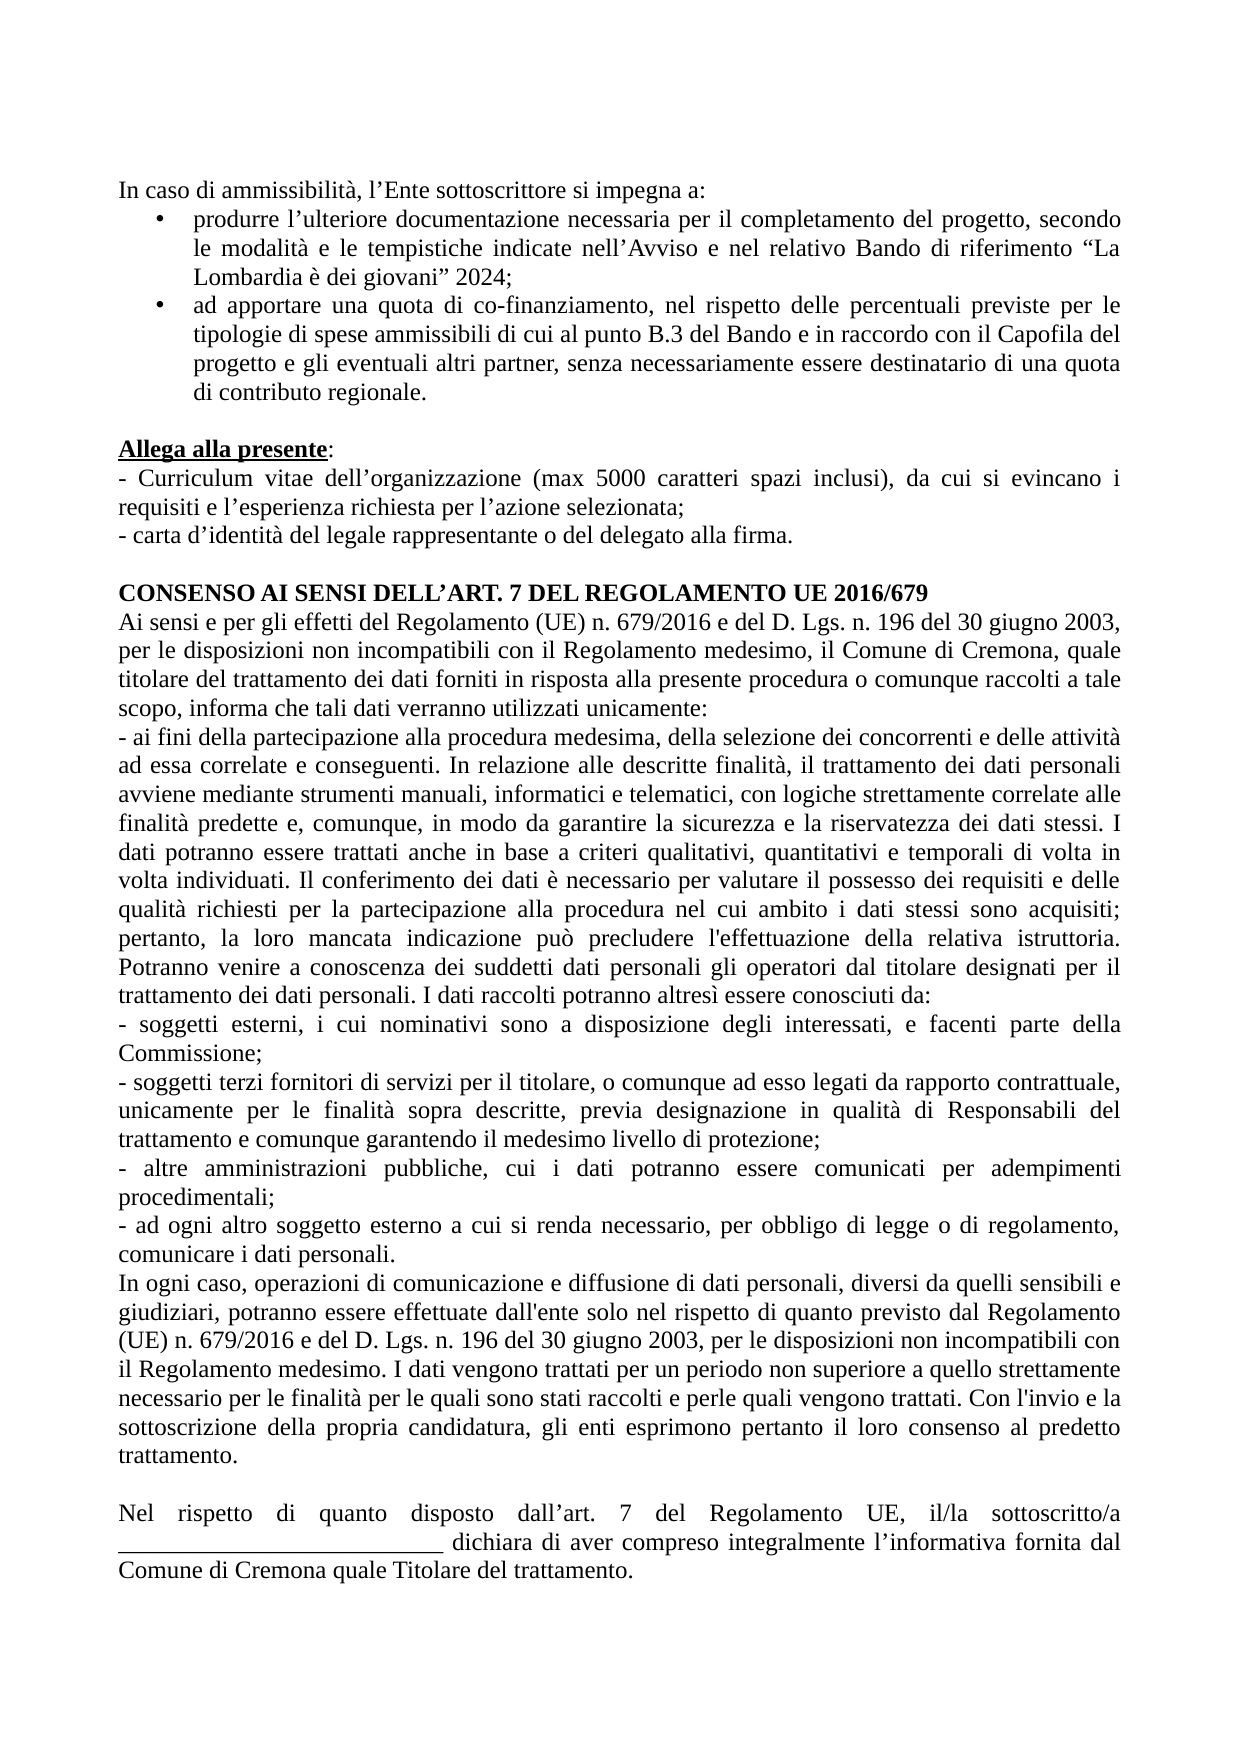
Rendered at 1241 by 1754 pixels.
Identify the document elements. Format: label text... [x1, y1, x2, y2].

text - soggetti esterni, i cui nominativi sono a disposizione degli interessati, e facenti parte della Commissione; [118, 1009, 1122, 1067]
text - carta d’identità del legale rappresentante o del delegato alla firma. [118, 521, 1122, 549]
list produrre l’ulteriore documentazione necessaria per il completamento del progetto, secondo le modalità e le tempistiche indicate nell’Avviso e nel relativo Bando di riferimento “La Lombardia è dei giovani” 2024; [156, 204, 1122, 291]
list ad apportare una quota di co-finanziamento, nel rispetto delle percentuali previste per le tipologie di spese ammissibili di cui al punto B.3 del Bando e in raccordo con il Capofila del progetto e gli eventuali altri partner, senza necessariamente essere destinatario di una quota di contributo regionale. [156, 291, 1122, 406]
text - altre amministrazioni pubbliche, cui i dati potranno essere comunicati per adempimenti procedimentali; [118, 1153, 1122, 1211]
text - Curriculum vitae dell’organizzazione (max 5000 caratteri spazi inclusi), da cui si evincano i requisiti e l’esperienza richiesta per l’azione selezionata; [118, 463, 1122, 521]
text Nel rispetto di quanto disposto dall’art. 7 del Regolamento UE, il/la sottoscritto/a __________________________ dichiara di aver compreso integralmente l’informativa fornita dal Comune di Cremona quale Titolare del trattamento. [118, 1498, 1122, 1584]
text Allega alla presente: [118, 434, 1122, 463]
text In ogni caso, operazioni di comunicazione e diffusione di dati personali, diversi da quelli sensibili e giudiziari, potranno essere effettuate dall'ente solo nel rispetto di quanto previsto dal Regolamento (UE) n. 679/2016 e del D. Lgs. n. 196 del 30 giugno 2003, per le disposizioni non incompatibili con il Regolamento medesimo. I dati vengono trattati per un periodo non superiore a quello strettamente necessario per le finalità per le quali sono stati raccolti e perle quali vengono trattati. Con l'invio e la sottoscrizione della propria candidatura, gli enti esprimono pertanto il loro consenso al predetto trattamento. [118, 1268, 1122, 1469]
text Ai sensi e per gli effetti del Regolamento (UE) n. 679/2016 e del D. Lgs. n. 196 del 30 giugno 2003, per le disposizioni non incompatibili con il Regolamento medesimo, il Comune di Cremona, quale titolare del trattamento dei dati forniti in risposta alla presente procedura o comunque raccolti a tale scopo, informa che tali dati verranno utilizzati unicamente: [118, 607, 1122, 722]
text - ad ogni altro soggetto esterno a cui si renda necessario, per obbligo di legge o di regolamento, comunicare i dati personali. [118, 1211, 1122, 1268]
text - soggetti terzi fornitori di servizi per il titolare, o comunque ad esso legati da rapporto contrattuale, unicamente per le finalità sopra descritte, previa designazione in qualità di Responsabili del trattamento e comunque garantendo il medesimo livello di protezione; [118, 1067, 1122, 1153]
text CONSENSO AI SENSI DELL’ART. 7 DEL REGOLAMENTO UE 2016/679 [118, 578, 1122, 607]
text - ai fini della partecipazione alla procedura medesima, della selezione dei concorrenti e delle attività ad essa correlate e conseguenti. In relazione alle descritte finalità, il trattamento dei dati personali avviene mediante strumenti manuali, informatici e telematici, con logiche strettamente correlate alle finalità predette e, comunque, in modo da garantire la sicurezza e la riservatezza dei dati stessi. I dati potranno essere trattati anche in base a criteri qualitativi, quantitativi e temporali di volta in volta individuati. Il conferimento dei dati è necessario per valutare il possesso dei requisiti e delle qualità richiesti per la partecipazione alla procedura nel cui ambito i dati stessi sono acquisiti; pertanto, la loro mancata indicazione può precludere l'effettuazione della relativa istruttoria. Potranno venire a conoscenza dei suddetti dati personali gli operatori dal titolare designati per il trattamento dei dati personali. I dati raccolti potranno altresì essere conosciuti da: [118, 722, 1122, 1009]
text In caso di ammissibilità, l’Ente sottoscrittore si impegna a: [118, 176, 1122, 204]
